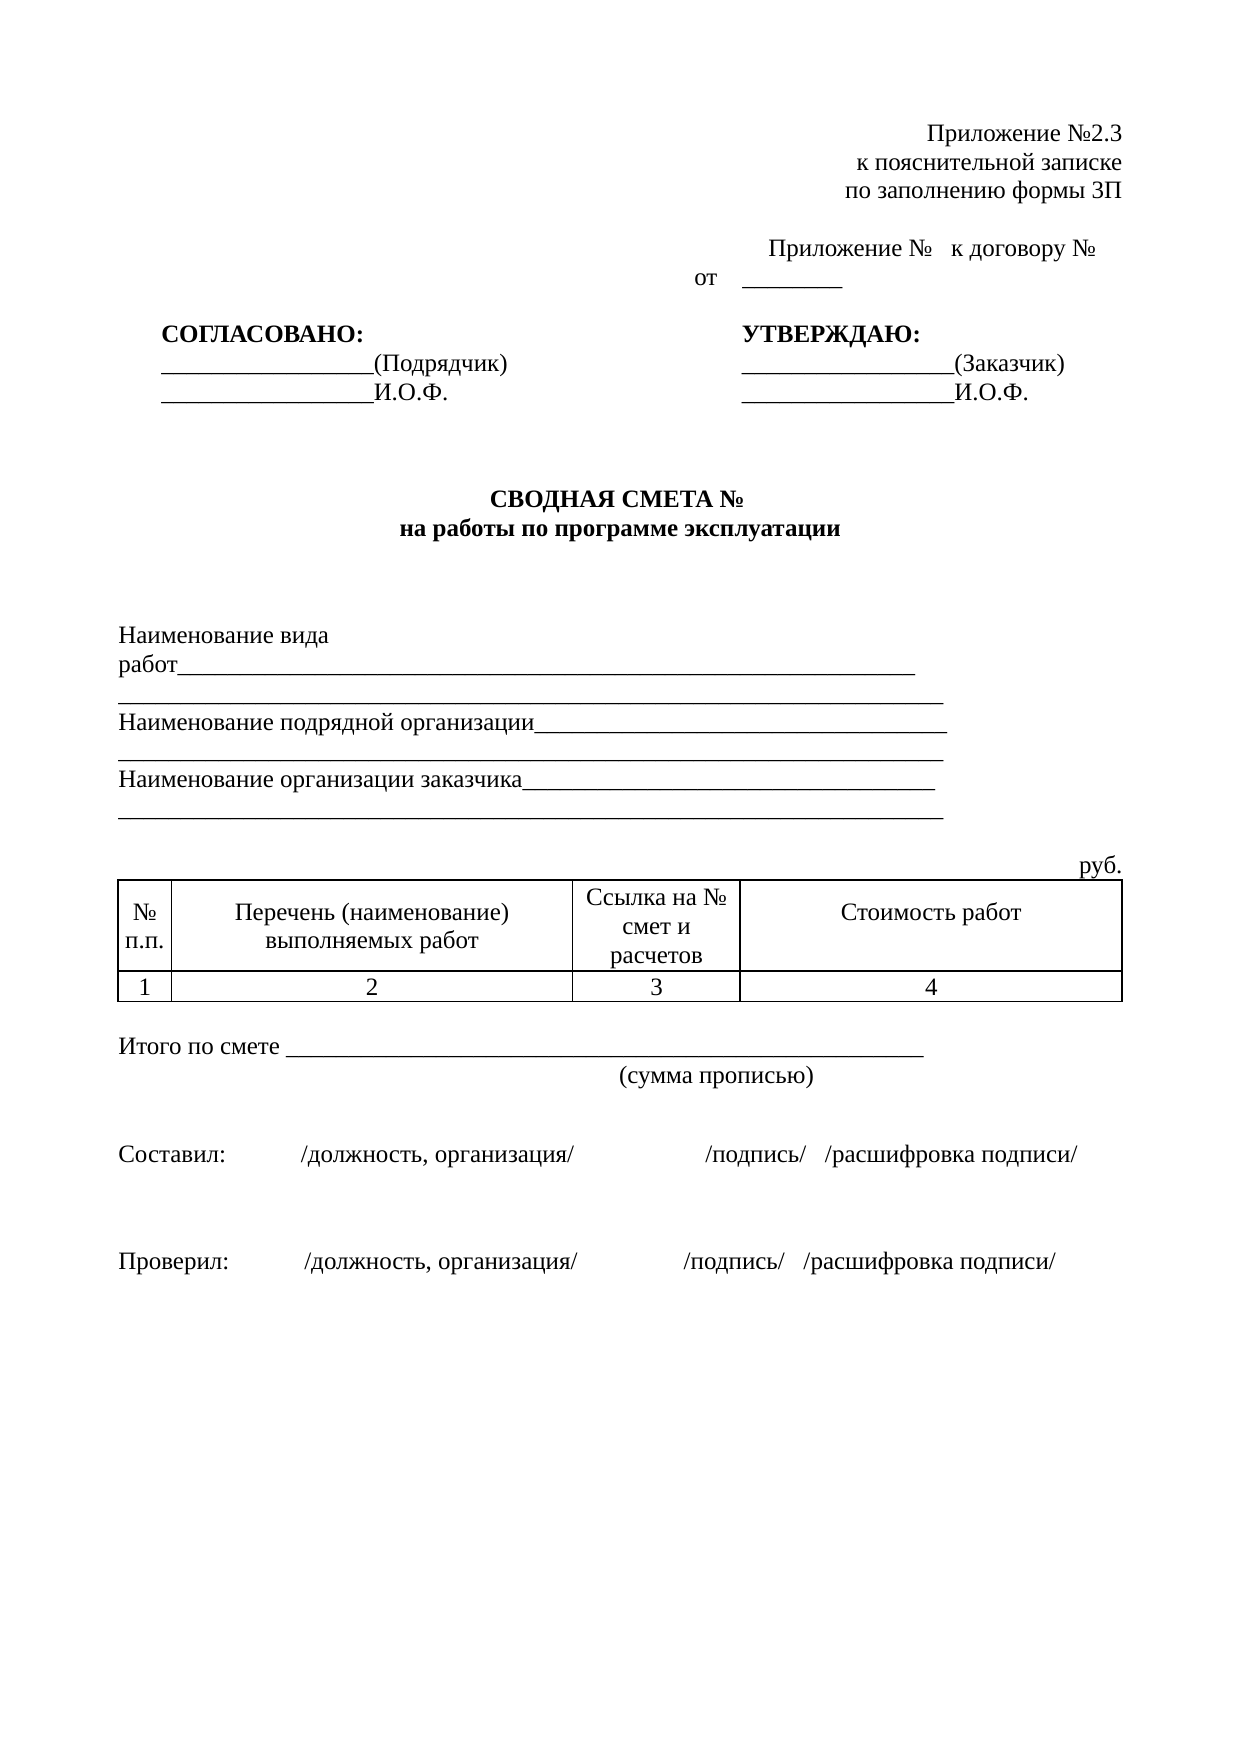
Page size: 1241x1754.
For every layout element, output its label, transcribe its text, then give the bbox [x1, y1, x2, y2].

table_header № п.п. [119, 881, 171, 970]
text СВОДНАЯ СМЕТА № на работы по программе эксплуатации [118, 484, 1122, 542]
text Приложение №2.3 [118, 118, 1122, 147]
table_header УТВЕРЖДАЮ: _________________(Заказчик) _________________И.О.Ф. [578, 319, 1077, 434]
text __________________________________________________________________ [118, 678, 1122, 707]
text Наименование организации заказчика_________________________________ [118, 764, 1122, 793]
text Наименование подрядной организации_________________________________ [118, 707, 1122, 736]
table_header Перечень (наименование) выполняемых работ [172, 881, 572, 970]
text __________________________________________________________________ [118, 736, 1122, 764]
table_header Ссылка на № смет и расчетов [573, 881, 739, 970]
text (сумма прописью) [118, 1060, 1122, 1089]
table_header СОГЛАСОВАНО: _________________(Подрядчик) _________________И.О.Ф. [150, 319, 578, 434]
text Наименование вида работ___________________________________________________________ [118, 621, 1122, 678]
table_header Стоимость работ [741, 881, 1121, 970]
text __________________________________________________________________ [118, 793, 1122, 822]
text Проверил: /должность, организация/ /подпись/ /расшифровка подписи/ [118, 1246, 1122, 1275]
text от ________ [694, 262, 1122, 291]
text Приложение № к договору № [694, 233, 1122, 262]
text по заполнению формы 3П [118, 176, 1122, 204]
text Итого по смете ___________________________________________________ [118, 1031, 1122, 1060]
text руб. [118, 851, 1122, 879]
text к пояснительной записке [118, 147, 1122, 176]
text Составил: /должность, организация/ /подпись/ /расшифровка подписи/ [118, 1139, 1122, 1167]
